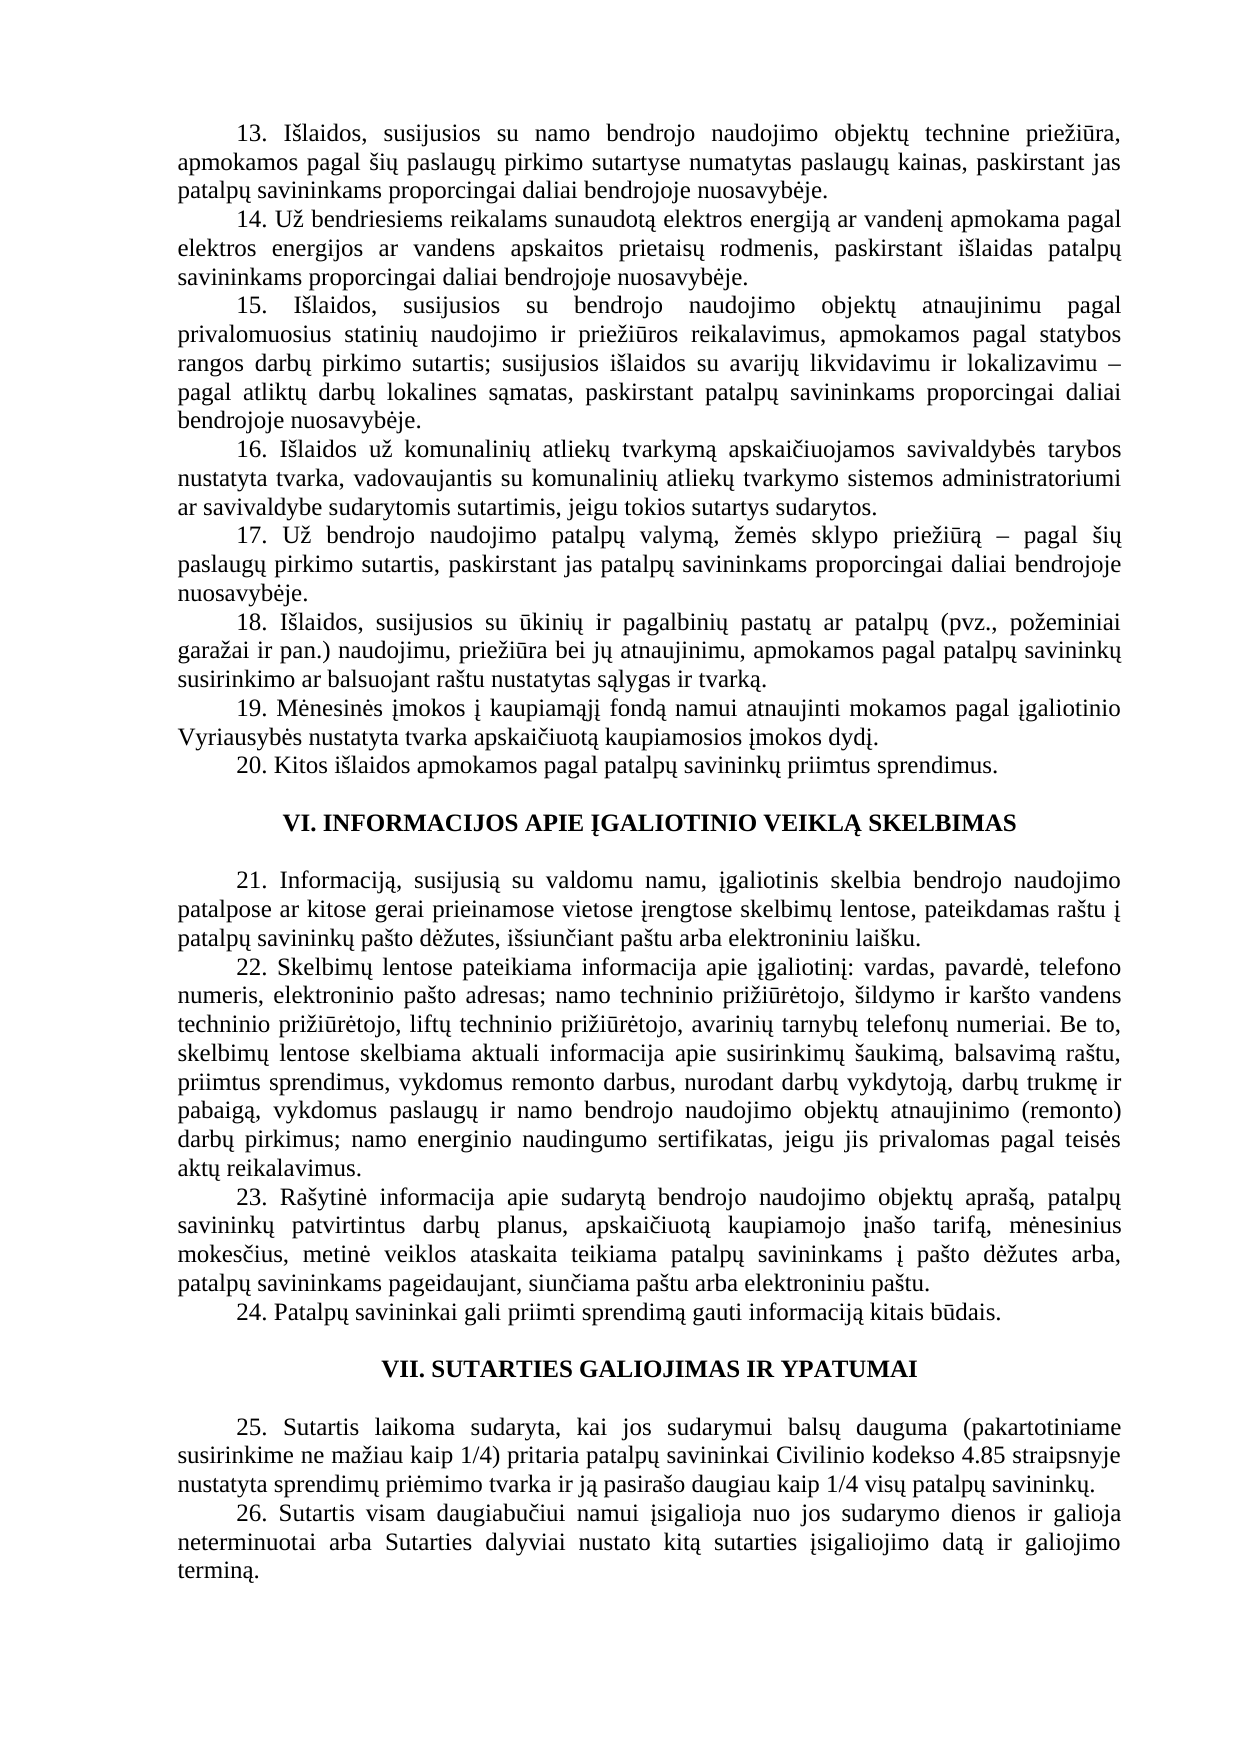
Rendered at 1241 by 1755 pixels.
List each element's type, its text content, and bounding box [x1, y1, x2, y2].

text 14. Už bendriesiems reikalams sunaudotą elektros energiją ar vandenį apmokama pagal elektros energijos ar vandens apskaitos prietaisų rodmenis, paskirstant išlaidas patalpų savininkams proporcingai daliai bendrojoje nuosavybėje. [177, 204, 1122, 291]
text 26. Sutartis visam daugiabučiui namui įsigalioja nuo jos sudarymo dienos ir galioja neterminuotai arba Sutarties dalyviai nustato kitą sutarties įsigaliojimo datą ir galiojimo terminą. [177, 1498, 1122, 1584]
text VII. SUTARTIES GALIOJIMAS IR YPATUMAI [177, 1354, 1122, 1383]
text 18. Išlaidos, susijusios su ūkinių ir pagalbinių pastatų ar patalpų (pvz., požeminiai garažai ir pan.) naudojimu, priežiūra bei jų atnaujinimu, apmokamos pagal patalpų savininkų susirinkimo ar balsuojant raštu nustatytas sąlygas ir tvarką. [177, 607, 1122, 693]
text 16. Išlaidos už komunalinių atliekų tvarkymą apskaičiuojamos savivaldybės tarybos nustatyta tvarka, vadovaujantis su komunalinių atliekų tvarkymo sistemos administratoriumi ar savivaldybe sudarytomis sutartimis, jeigu tokios sutartys sudarytos. [177, 434, 1122, 521]
text 13. Išlaidos, susijusios su namo bendrojo naudojimo objektų technine priežiūra, apmokamos pagal šių paslaugų pirkimo sutartyse numatytas paslaugų kainas, paskirstant jas patalpų savininkams proporcingai daliai bendrojoje nuosavybėje. [177, 118, 1122, 204]
text 23. Rašytinė informacija apie sudarytą bendrojo naudojimo objektų aprašą, patalpų savininkų patvirtintus darbų planus, apskaičiuotą kaupiamojo įnašo tarifą, mėnesinius mokesčius, metinė veiklos ataskaita teikiama patalpų savininkams į pašto dėžutes arba, patalpų savininkams pageidaujant, siunčiama paštu arba elektroniniu paštu. [177, 1182, 1122, 1297]
text 20. Kitos išlaidos apmokamos pagal patalpų savininkų priimtus sprendimus. [177, 751, 1122, 779]
text 17. Už bendrojo naudojimo patalpų valymą, žemės sklypo priežiūrą – pagal šių paslaugų pirkimo sutartis, paskirstant jas patalpų savininkams proporcingai daliai bendrojoje nuosavybėje. [177, 521, 1122, 607]
text 15. Išlaidos, susijusios su bendrojo naudojimo objektų atnaujinimu pagal privalomuosius statinių naudojimo ir priežiūros reikalavimus, apmokamos pagal statybos rangos darbų pirkimo sutartis; susijusios išlaidos su avarijų likvidavimu ir lokalizavimu – pagal atliktų darbų lokalines sąmatas, paskirstant patalpų savininkams proporcingai daliai bendrojoje nuosavybėje. [177, 291, 1122, 434]
text 21. Informaciją, susijusią su valdomu namu, įgaliotinis skelbia bendrojo naudojimo patalpose ar kitose gerai prieinamose vietose įrengtose skelbimų lentose, pateikdamas raštu į patalpų savininkų pašto dėžutes, išsiunčiant paštu arba elektroniniu laišku. [177, 866, 1122, 952]
text 25. Sutartis laikoma sudaryta, kai jos sudarymui balsų dauguma (pakartotiniame susirinkime ne mažiau kaip 1/4) pritaria patalpų savininkai Civilinio kodekso 4.85 straipsnyje nustatyta sprendimų priėmimo tvarka ir ją pasirašo daugiau kaip 1/4 visų patalpų savininkų. [177, 1412, 1122, 1498]
text 22. Skelbimų lentose pateikiama informacija apie įgaliotinį: vardas, pavardė, telefono numeris, elektroninio pašto adresas; namo techninio prižiūrėtojo, šildymo ir karšto vandens techninio prižiūrėtojo, liftų techninio prižiūrėtojo, avarinių tarnybų telefonų numeriai. Be to, skelbimų lentose skelbiama aktuali informacija apie susirinkimų šaukimą, balsavimą raštu, priimtus sprendimus, vykdomus remonto darbus, nurodant darbų vykdytoją, darbų trukmę ir pabaigą, vykdomus paslaugų ir namo bendrojo naudojimo objektų atnaujinimo (remonto) darbų pirkimus; namo energinio naudingumo sertifikatas, jeigu jis privalomas pagal teisės aktų reikalavimus. [177, 952, 1122, 1182]
text VI. INFORMACIJOS APIE ĮGALIOTINIO VEIKLĄ SKELBIMAS [177, 808, 1122, 837]
text 24. Patalpų savininkai gali priimti sprendimą gauti informaciją kitais būdais. [177, 1297, 1122, 1326]
text 19. Mėnesinės įmokos į kaupiamąjį fondą namui atnaujinti mokamos pagal įgaliotinio Vyriausybės nustatyta tvarka apskaičiuotą kaupiamosios įmokos dydį. [177, 693, 1122, 751]
